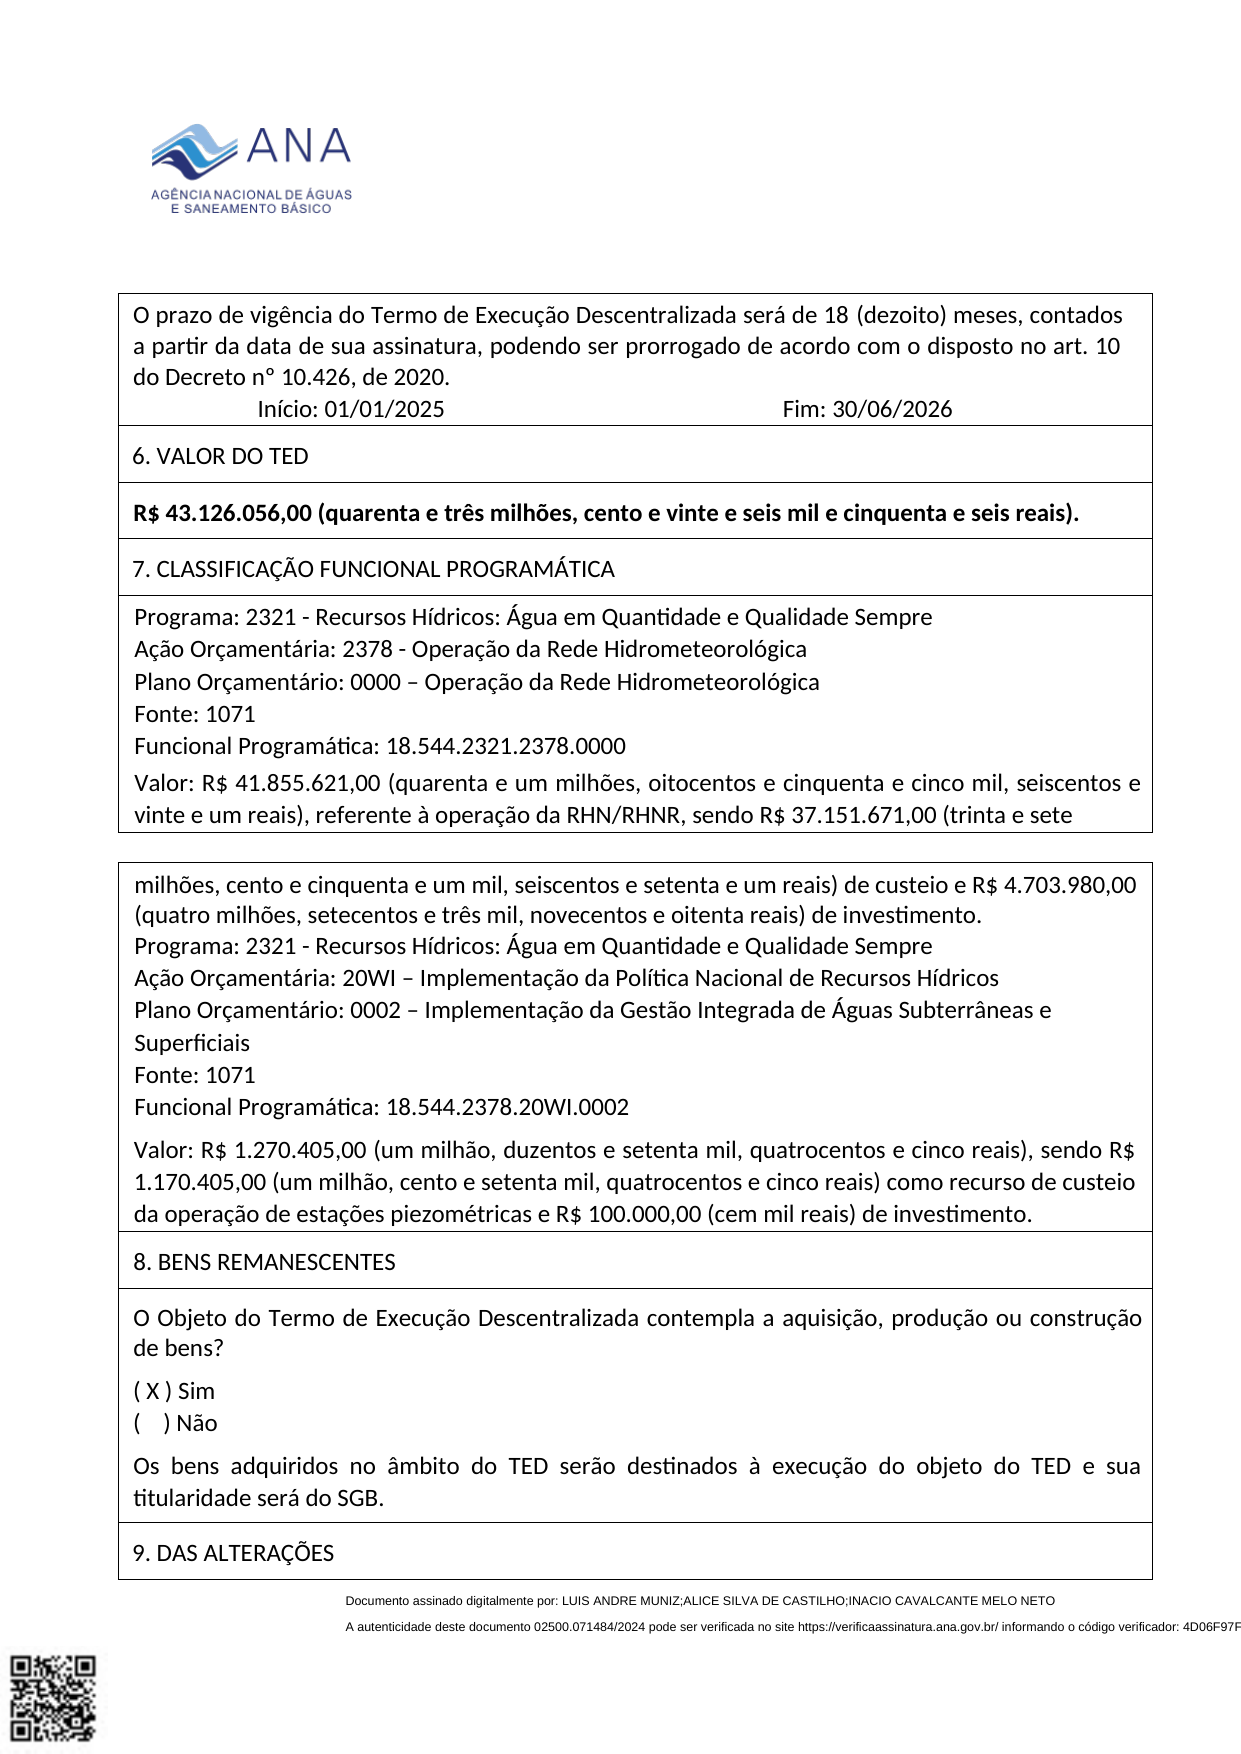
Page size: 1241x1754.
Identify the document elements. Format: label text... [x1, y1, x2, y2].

table_cell 7. CLASSIFICAÇÃO FUNCIONAL PROGRAMÁTICA [119, 539, 1152, 595]
table_cell 9. DAS ALTERAÇÕES [119, 1523, 1152, 1579]
table_cell R$ 43.126.056,00 (quarenta e três milhões, cento e vinte e seis mil e cinquenta e seis reais). [119, 483, 1152, 538]
table_cell O prazo de vigência do Termo de Execução Descentralizada será de 18 (dezoito) meses, contados a partir da data de sua assinatura, podendo ser prorrogado de acordo com o disposto no art. 10 do Decreto nº 10.426, de 2020. Início: 01/01/2025 Fim: 30/06/2026 [119, 294, 1152, 425]
table_cell 6. VALOR DO TED [119, 426, 1152, 482]
table_header milhões, cento e cinquenta e um mil, seiscentos e setenta e um reais) de custeio e R$ 4.703.980,00 (quatro milhões, setecentos e três mil, novecentos e oitenta reais) de investimento. Programa: 2321 - Recursos Hídricos: Água em Quantidade e Qualidade Sempre Ação Orçamentária: 20WI – Implementação da Política Nacional de Recursos Hídricos Plano Orçamentário: 0002 – Implementação da Gestão Integrada de Águas Subterrâneas e Superficiais Fonte: 1071 Funcional Programática: 18.544.2378.20WI.0002 Valor: R$ 1.270.405,00 (um milhão, duzentos e setenta mil, quatrocentos e cinco reais), sendo R$ 1.170.405,00 (um milhão, cento e setenta mil, quatrocentos e cinco reais) como recurso de custeio da operação de estações piezométricas e R$ 100.000,00 (cem mil reais) de investimento. [119, 863, 1152, 1231]
table_cell 8. BENS REMANESCENTES [119, 1232, 1152, 1288]
table_cell O Objeto do Termo de Execução Descentralizada contempla a aquisição, produção ou construção de bens? ( X ) Sim ( ) Não Os bens adquiridos no âmbito do TED serão destinados à execução do objeto do TED e sua titularidade será do SGB. [119, 1289, 1152, 1522]
table_cell Programa: 2321 - Recursos Hídricos: Água em Quantidade e Qualidade Sempre Ação Orçamentária: 2378 - Operação da Rede Hidrometeorológica Plano Orçamentário: 0000 – Operação da Rede Hidrometeorológica Fonte: 1071 Funcional Programática: 18.544.2321.2378.0000 Valor: R$ 41.855.621,00 (quarenta e um milhões, oitocentos e cinquenta e cinco mil, seiscentos e vinte e um reais), referente à operação da RHN/RHNR, sendo R$ 37.151.671,00 (trinta e sete [119, 596, 1152, 832]
